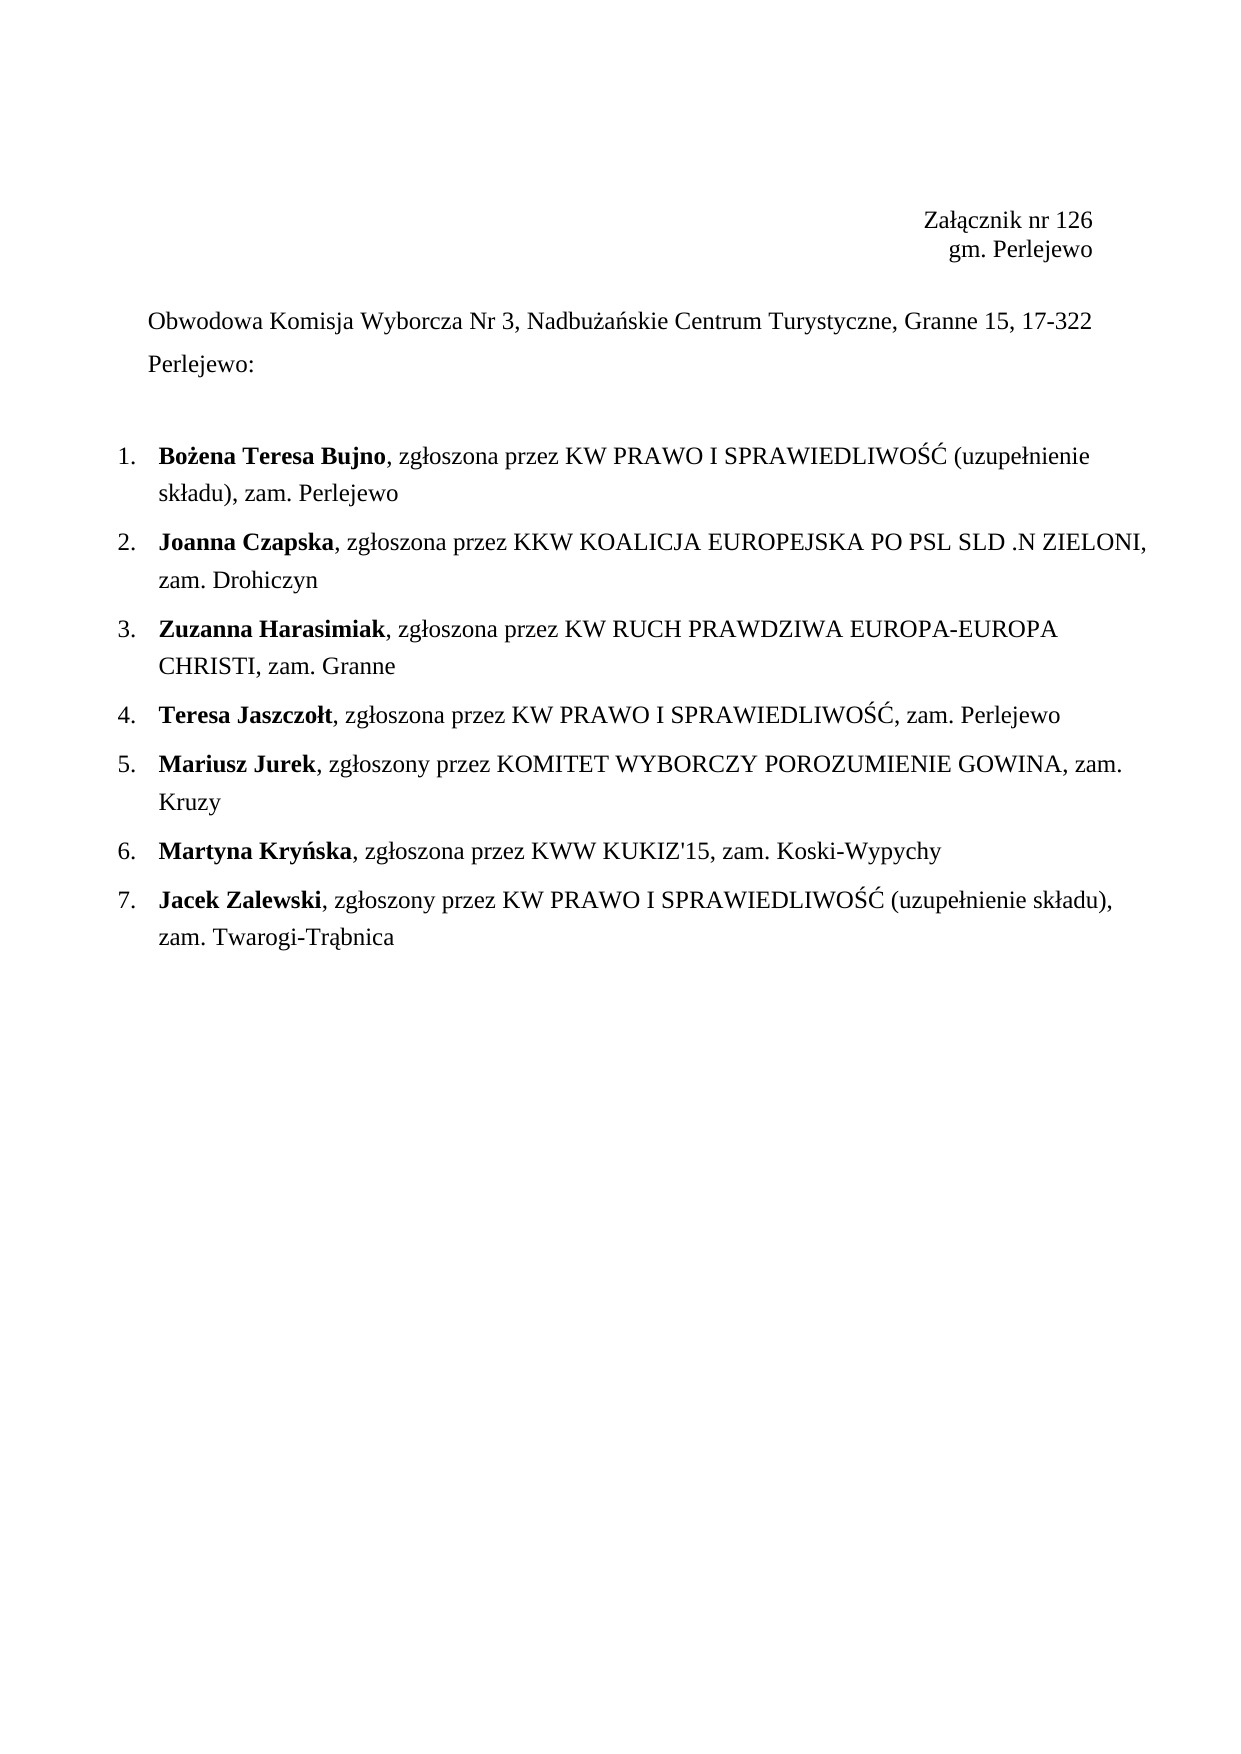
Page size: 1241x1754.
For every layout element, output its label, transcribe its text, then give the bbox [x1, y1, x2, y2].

table_cell Teresa Jaszczołt, zgłoszona przez KW PRAWO I SPRAWIEDLIWOŚĆ, zam. Perlejewo [147, 695, 1166, 744]
table_cell 2. [74, 522, 147, 608]
text Załącznik nr 126 [679, 205, 1093, 234]
text gm. Perlejewo [148, 234, 1093, 263]
table_cell Mariusz Jurek, zgłoszony przez KOMITET WYBORCZY POROZUMIENIE GOWINA, zam. Kruzy [147, 744, 1166, 830]
table_cell 3. [74, 608, 147, 694]
table_cell Zuzanna Harasimiak, zgłoszona przez KW RUCH PRAWDZIWA EUROPA-EUROPA CHRISTI, zam. Granne [147, 608, 1166, 694]
table_cell Jacek Zalewski, zgłoszony przez KW PRAWO I SPRAWIEDLIWOŚĆ (uzupełnienie składu), zam. Twarogi-Trąbnica [147, 879, 1166, 966]
table_cell Joanna Czapska, zgłoszona przez KKW KOALICJA EUROPEJSKA PO PSL SLD .N ZIELONI, zam. Drohiczyn [147, 522, 1166, 608]
table_cell Martyna Kryńska, zgłoszona przez KWW KUKIZ'15, zam. Koski-Wypychy [147, 830, 1166, 879]
table_cell 6. [74, 830, 147, 879]
text Obwodowa Komisja Wyborcza Nr 3, Nadbużańskie Centrum Turystyczne, Granne 15, 17-322 Perlejewo: [148, 306, 1093, 378]
table_cell 4. [74, 695, 147, 744]
table_cell 7. [74, 879, 147, 966]
table_cell 5. [74, 744, 147, 830]
table_header Bożena Teresa Bujno, zgłoszona przez KW PRAWO I SPRAWIEDLIWOŚĆ (uzupełnienie składu), zam. Perlejewo [147, 435, 1166, 522]
table_header 1. [74, 435, 147, 522]
